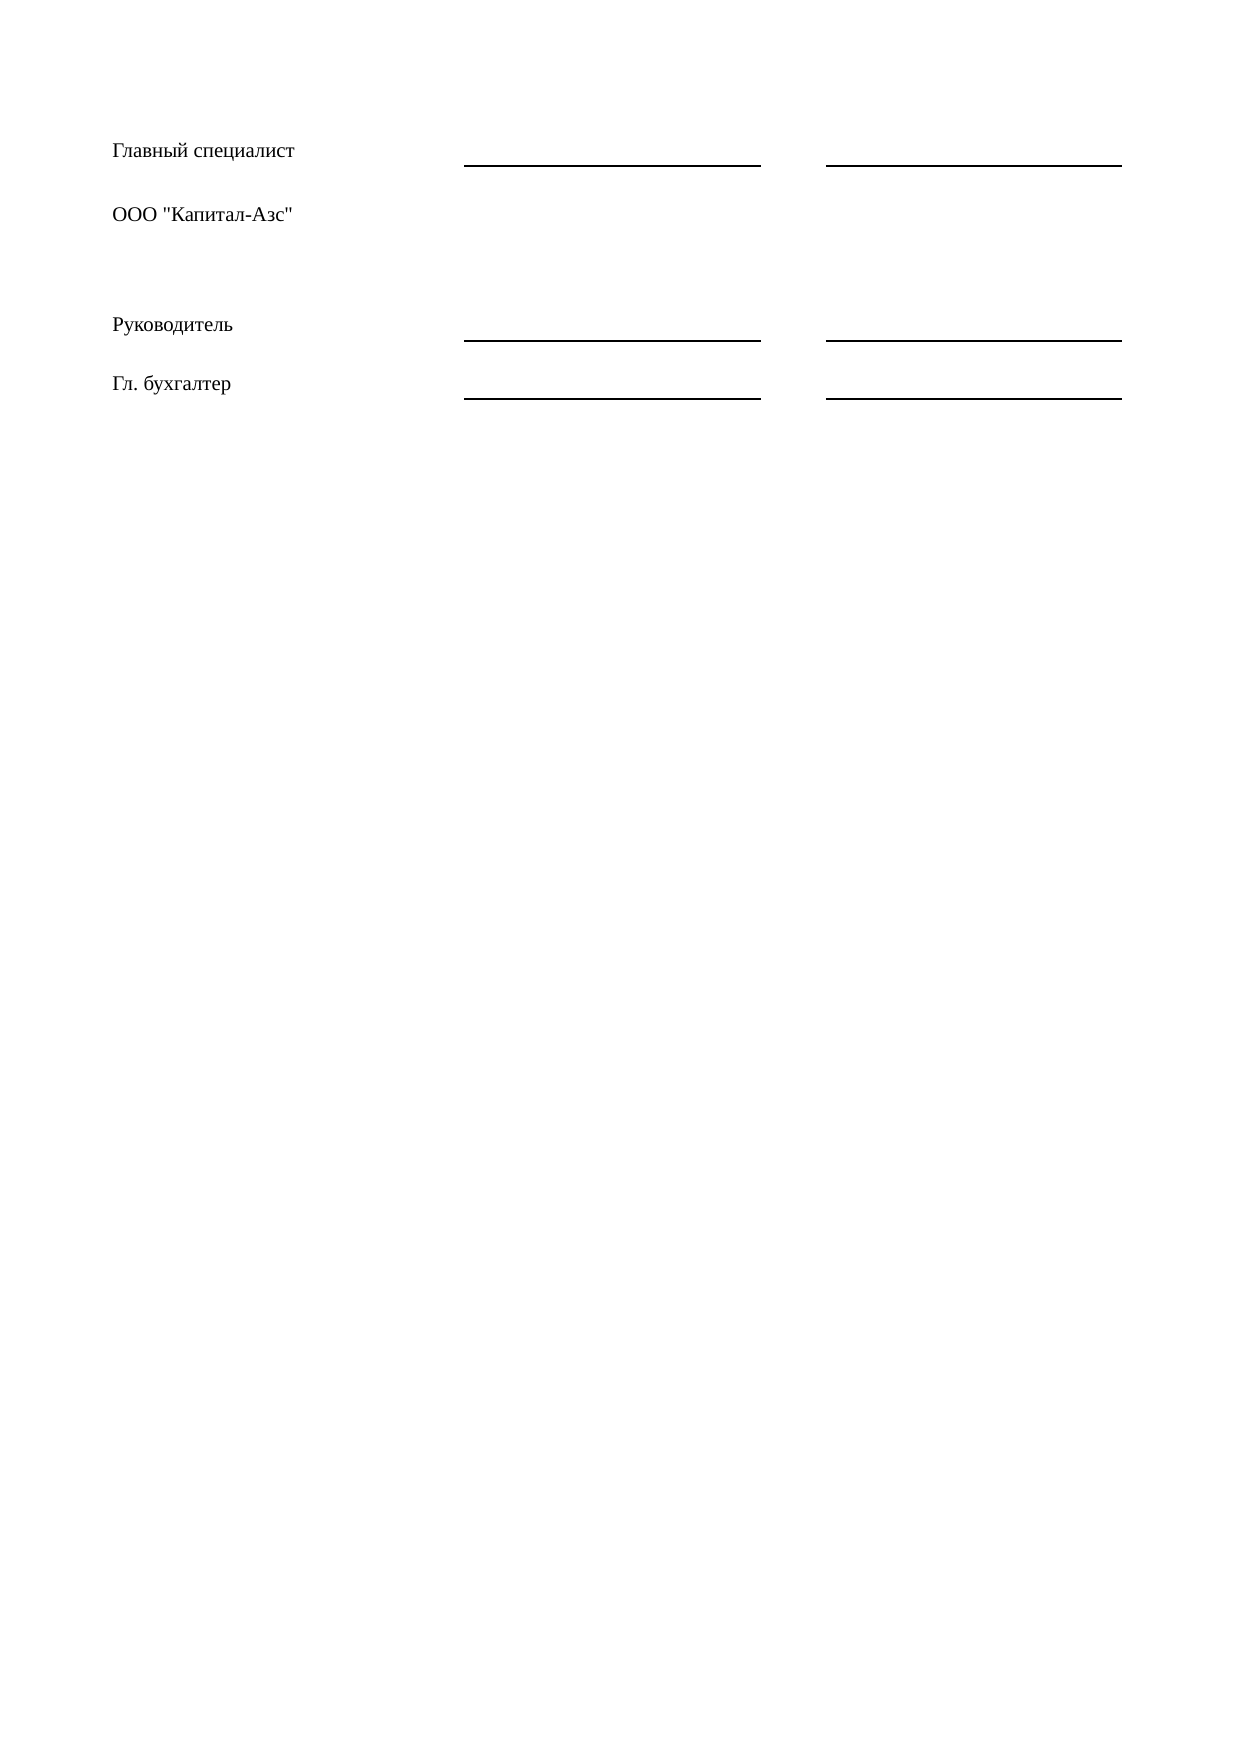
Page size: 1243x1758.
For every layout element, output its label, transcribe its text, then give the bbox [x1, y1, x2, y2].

table_cell [464, 167, 761, 200]
table_cell [405, 136, 464, 200]
table_cell [1165, 200, 1171, 398]
table_header [109, 78, 1171, 136]
table_cell [405, 311, 464, 398]
table_cell [826, 342, 1122, 369]
table_cell [761, 311, 826, 398]
table_cell Гл. бухгалтер [109, 369, 405, 398]
table_cell [109, 165, 405, 200]
table_cell [464, 136, 761, 165]
table_cell [464, 342, 761, 369]
table_cell [464, 369, 761, 398]
table_cell [826, 136, 1122, 165]
table_cell Главный специалист [109, 136, 405, 165]
table_cell [109, 229, 1165, 311]
table_cell [761, 136, 826, 200]
table_cell [826, 369, 1122, 398]
table_cell ООО "Капитал-Азс" [109, 200, 1165, 229]
table_cell Руководитель [109, 311, 405, 340]
table_cell [826, 167, 1122, 200]
table_cell [1122, 136, 1171, 200]
table_cell [109, 340, 405, 369]
table_cell [826, 311, 1122, 340]
table_cell [1122, 311, 1165, 398]
table_cell [464, 311, 761, 340]
